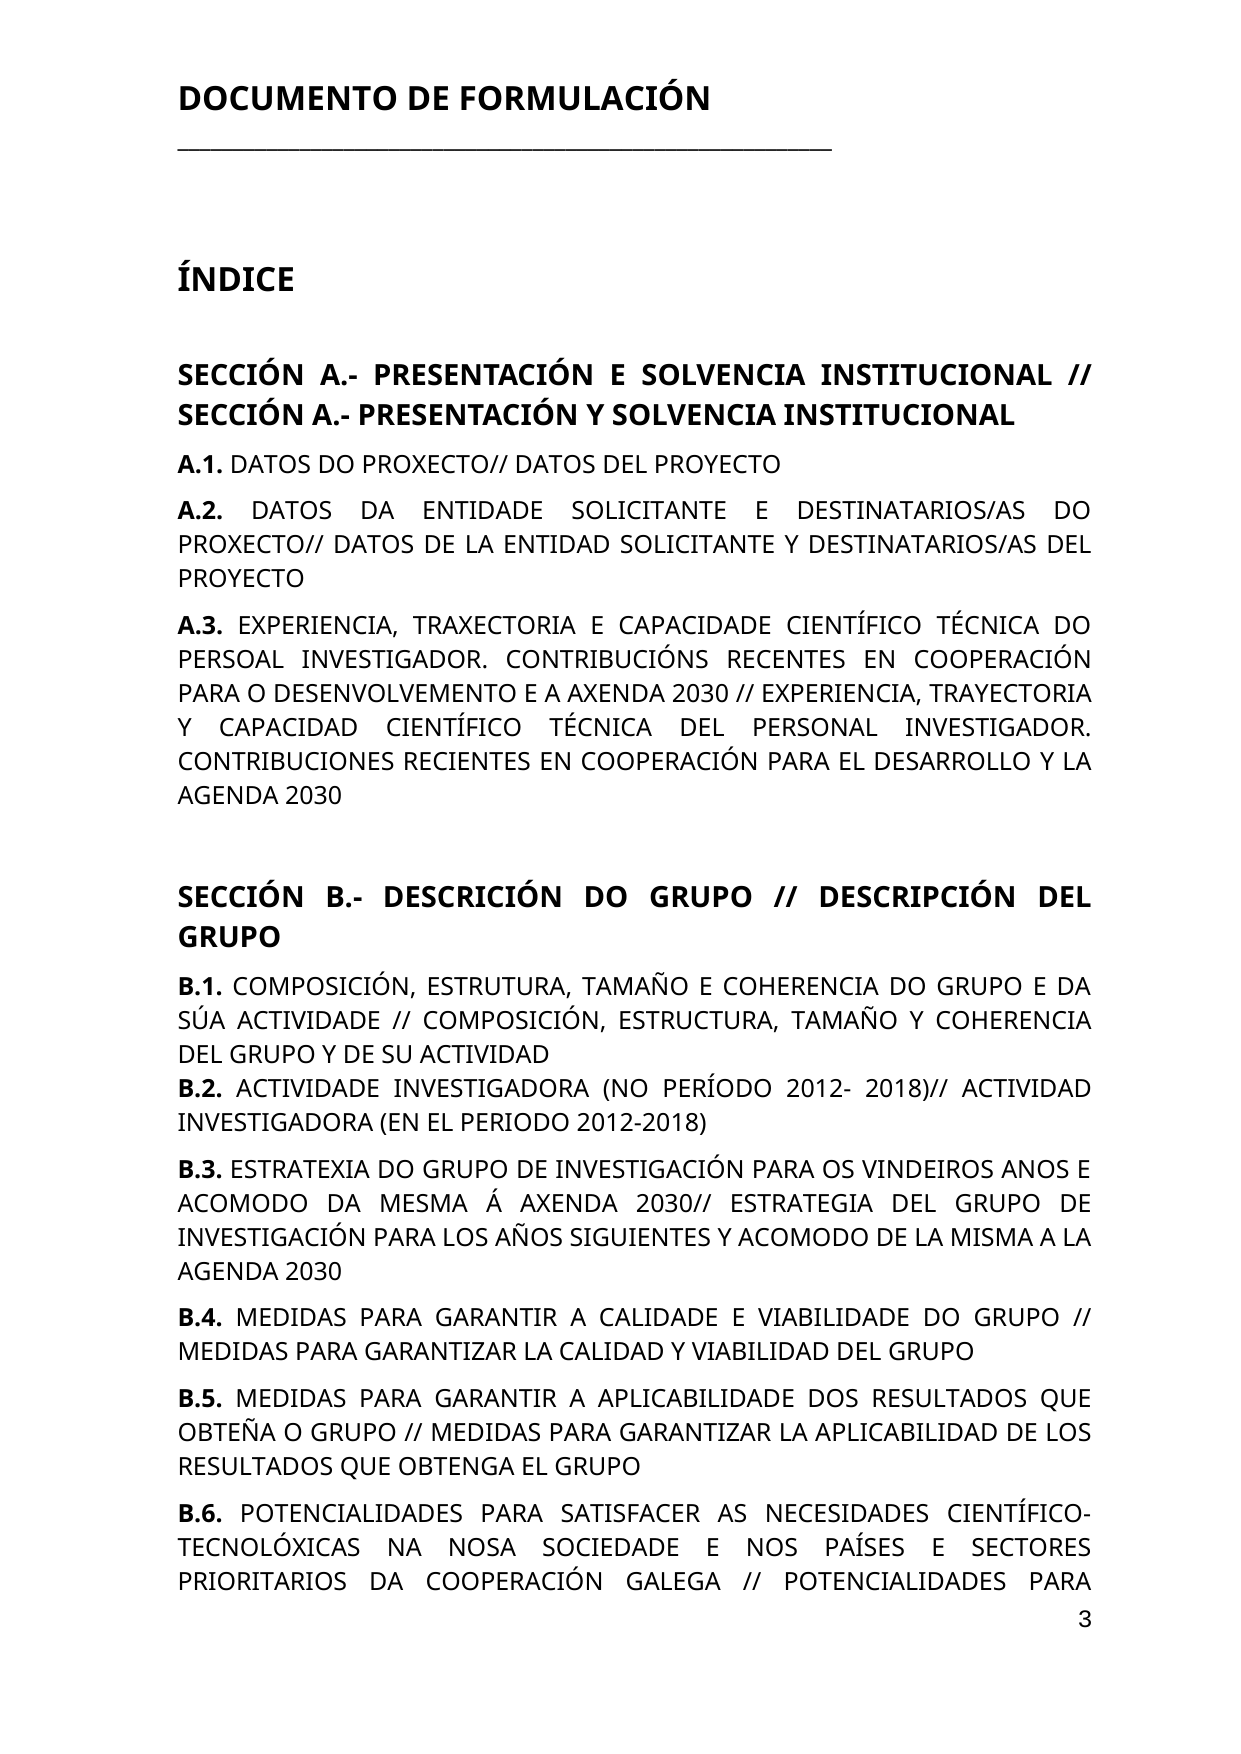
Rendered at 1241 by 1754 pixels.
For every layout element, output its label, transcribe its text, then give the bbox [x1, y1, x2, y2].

text B.1. COMPOSICIÓN, ESTRUTURA, TAMAÑO E COHERENCIA DO GRUPO E DA SÚA ACTIVIDADE // COMPOSICIÓN, ESTRUCTURA, TAMAÑO Y COHERENCIA DEL GRUPO Y DE SU ACTIVIDAD [177, 968, 1092, 1071]
text ÍNDICE [177, 256, 1092, 302]
text DOCUMENTO DE FORMULACIÓN [177, 75, 1092, 120]
text B.6. POTENCIALIDADES PARA SATISFACER AS NECESIDADES CIENTÍFICO- TECNOLÓXICAS NA NOSA SOCIEDADE E NOS PAÍSES E SECTORES PRIORITARIOS DA COOPERACIÓN GALEGA // POTENCIALIDADES PARA [177, 1495, 1092, 1597]
text B.3. ESTRATEXIA DO GRUPO DE INVESTIGACIÓN PARA OS VINDEIROS ANOS E ACOMODO DA MESMA Á AXENDA 2030// ESTRATEGIA DEL GRUPO DE INVESTIGACIÓN PARA LOS AÑOS SIGUIENTES Y ACOMODO DE LA MISMA A LA AGENDA 2030 [177, 1151, 1092, 1287]
text A.3. EXPERIENCIA, TRAXECTORIA E CAPACIDADE CIENTÍFICO TÉCNICA DO PERSOAL INVESTIGADOR. CONTRIBUCIÓNS RECENTES EN COOPERACIÓN PARA O DESENVOLVEMENTO E A AXENDA 2030 // EXPERIENCIA, TRAYECTORIA Y CAPACIDAD CIENTÍFICO TÉCNICA DEL PERSONAL INVESTIGADOR. CONTRIBUCIONES RECIENTES EN COOPERACIÓN PARA EL DESARROLLO Y LA AGENDA 2030 [177, 607, 1092, 812]
text B.4. MEDIDAS PARA GARANTIR A CALIDADE E VIABILIDADE DO GRUPO // MEDIDAS PARA GARANTIZAR LA CALIDAD Y VIABILIDAD DEL GRUPO [177, 1300, 1092, 1368]
text B.5. MEDIDAS PARA GARANTIR A APLICABILIDADE DOS RESULTADOS QUE OBTEÑA O GRUPO // MEDIDAS PARA GARANTIZAR LA APLICABILIDAD DE LOS RESULTADOS QUE OBTENGA EL GRUPO [177, 1381, 1092, 1483]
text SECCIÓN A.- PRESENTACIÓN E SOLVENCIA INSTITUCIONAL // SECCIÓN A.- PRESENTACIÓN Y SOLVENCIA INSTITUCIONAL [177, 354, 1092, 434]
text B.2. ACTIVIDADE INVESTIGADORA (NO PERÍODO 2012- 2018)// ACTIVIDAD INVESTIGADORA (EN EL PERIODO 2012-2018) [177, 1071, 1092, 1139]
text A.2. DATOS DA ENTIDADE SOLICITANTE E DESTINATARIOS/AS DO PROXECTO// DATOS DE LA ENTIDAD SOLICITANTE Y DESTINATARIOS/AS DEL PROYECTO [177, 493, 1092, 595]
text ___________________________________________________________ [177, 120, 1092, 154]
text A.1. DATOS DO PROXECTO// DATOS DEL PROYECTO [177, 446, 1092, 480]
text SECCIÓN B.- DESCRICIÓN DO GRUPO // DESCRIPCIÓN DEL GRUPO [177, 877, 1092, 956]
